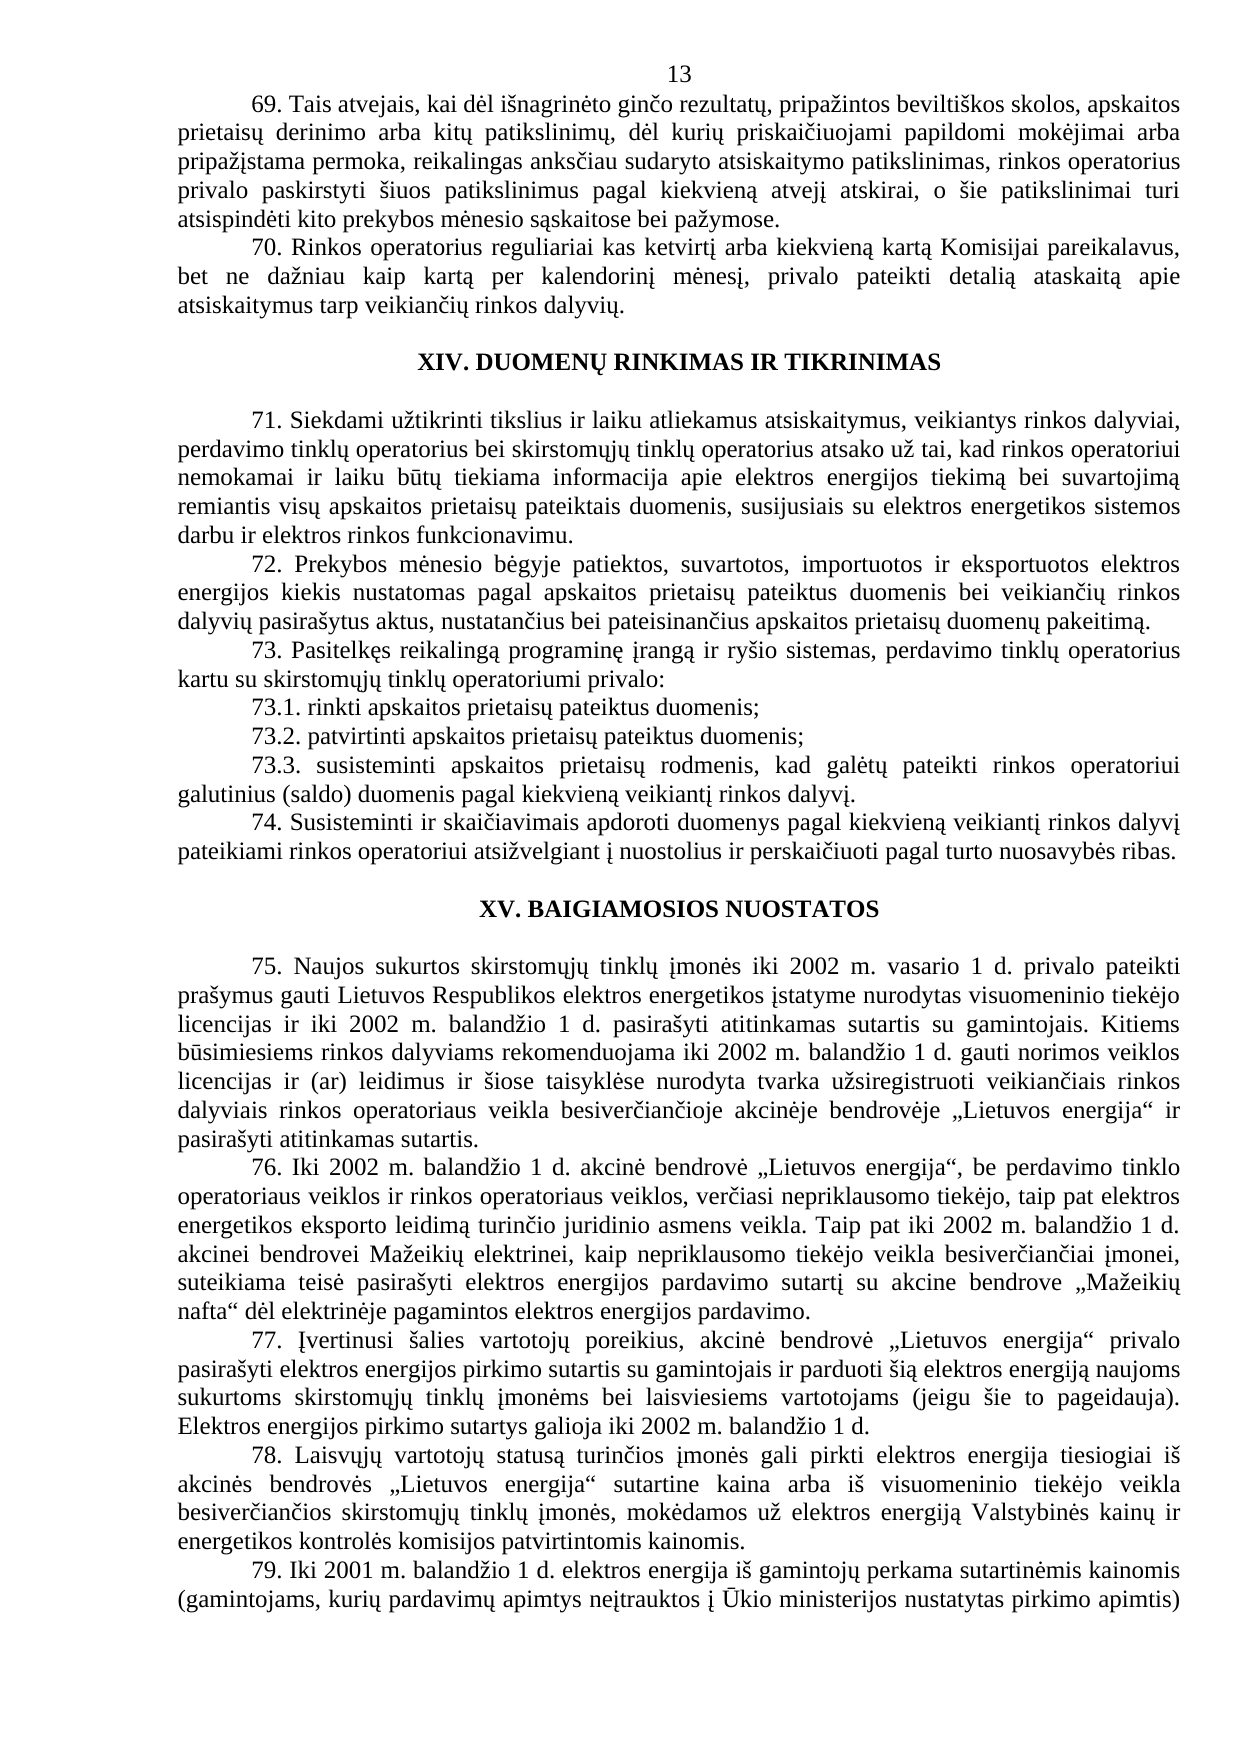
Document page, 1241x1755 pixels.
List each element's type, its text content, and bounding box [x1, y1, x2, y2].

text 77. Įvertinusi šalies vartotojų poreikius, akcinė bendrovė „Lietuvos energija“ privalo pasirašyti elektros energijos pirkimo sutartis su gamintojais ir parduoti šią elektros energiją naujoms sukurtoms skirstomųjų tinklų įmonėms bei laisviesiems vartotojams (jeigu šie to pageidauja). Elektros energijos pirkimo sutartys galioja iki 2002 m. balandžio 1 d. [177, 1325, 1181, 1440]
text 75. Naujos sukurtos skirstomųjų tinklų įmonės iki 2002 m. vasario 1 d. privalo pateikti prašymus gauti Lietuvos Respublikos elektros energetikos įstatyme nurodytas visuomeninio tiekėjo licencijas ir iki 2002 m. balandžio 1 d. pasirašyti atitinkamas sutartis su gamintojais. Kitiems būsimiesiems rinkos dalyviams rekomenduojama iki 2002 m. balandžio 1 d. gauti norimos veiklos licencijas ir (ar) leidimus ir šiose taisyklėse nurodyta tvarka užsiregistruoti veikiančiais rinkos dalyviais rinkos operatoriaus veikla besiverčiančioje akcinėje bendrovėje „Lietuvos energija“ ir pasirašyti atitinkamas sutartis. [177, 951, 1181, 1152]
text 73.2. patvirtinti apskaitos prietaisų pateiktus duomenis; [177, 721, 1181, 750]
text XV. BAIGIAMOSIOS NUOSTATOS [177, 894, 1181, 922]
text 72. Prekybos mėnesio bėgyje patiektos, suvartotos, importuotos ir eksportuotos elektros energijos kiekis nustatomas pagal apskaitos prietaisų pateiktus duomenis bei veikiančių rinkos dalyvių pasirašytus aktus, nustatančius bei pateisinančius apskaitos prietaisų duomenų pakeitimą. [177, 549, 1181, 635]
text 73.1. rinkti apskaitos prietaisų pateiktus duomenis; [177, 692, 1181, 721]
text 69. Tais atvejais, kai dėl išnagrinėto ginčo rezultatų, pripažintos beviltiškos skolos, apskaitos prietaisų derinimo arba kitų patikslinimų, dėl kurių priskaičiuojami papildomi mokėjimai arba pripažįstama permoka, reikalingas anksčiau sudaryto atsiskaitymo patikslinimas, rinkos operatorius privalo paskirstyti šiuos patikslinimus pagal kiekvieną atvejį atskirai, o šie patikslinimai turi atsispindėti kito prekybos mėnesio sąskaitose bei pažymose. [177, 89, 1181, 232]
text 73. Pasitelkęs reikalingą programinę įrangą ir ryšio sistemas, perdavimo tinklų operatorius kartu su skirstomųjų tinklų operatoriumi privalo: [177, 635, 1181, 692]
text 71. Siekdami užtikrinti tikslius ir laiku atliekamus atsiskaitymus, veikiantys rinkos dalyviai, perdavimo tinklų operatorius bei skirstomųjų tinklų operatorius atsako už tai, kad rinkos operatoriui nemokamai ir laiku būtų tiekiama informacija apie elektros energijos tiekimą bei suvartojimą remiantis visų apskaitos prietaisų pateiktais duomenis, susijusiais su elektros energetikos sistemos darbu ir elektros rinkos funkcionavimu. [177, 405, 1181, 549]
text 79. Iki 2001 m. balandžio 1 d. elektros energija iš gamintojų perkama sutartinėmis kainomis (gamintojams, kurių pardavimų apimtys neįtrauktos į Ūkio ministerijos nustatytas pirkimo apimtis) [177, 1555, 1181, 1612]
text 73.3. susisteminti apskaitos prietaisų rodmenis, kad galėtų pateikti rinkos operatoriui galutinius (saldo) duomenis pagal kiekvieną veikiantį rinkos dalyvį. [177, 750, 1181, 807]
text 70. Rinkos operatorius reguliariai kas ketvirtį arba kiekvieną kartą Komisijai pareikalavus, bet ne dažniau kaip kartą per kalendorinį mėnesį, privalo pateikti detalią ataskaitą apie atsiskaitymus tarp veikiančių rinkos dalyvių. [177, 232, 1181, 319]
text 74. Susisteminti ir skaičiavimais apdoroti duomenys pagal kiekvieną veikiantį rinkos dalyvį pateikiami rinkos operatoriui atsižvelgiant į nuostolius ir perskaičiuoti pagal turto nuosavybės ribas. [177, 807, 1181, 865]
text 78. Laisvųjų vartotojų statusą turinčios įmonės gali pirkti elektros energija tiesiogiai iš akcinės bendrovės „Lietuvos energija“ sutartine kaina arba iš visuomeninio tiekėjo veikla besiverčiančios skirstomųjų tinklų įmonės, mokėdamos už elektros energiją Valstybinės kainų ir energetikos kontrolės komisijos patvirtintomis kainomis. [177, 1440, 1181, 1555]
text 76. Iki 2002 m. balandžio 1 d. akcinė bendrovė „Lietuvos energija“, be perdavimo tinklo operatoriaus veiklos ir rinkos operatoriaus veiklos, verčiasi nepriklausomo tiekėjo, taip pat elektros energetikos eksporto leidimą turinčio juridinio asmens veikla. Taip pat iki 2002 m. balandžio 1 d. akcinei bendrovei Mažeikių elektrinei, kaip nepriklausomo tiekėjo veikla besiverčiančiai įmonei, suteikiama teisė pasirašyti elektros energijos pardavimo sutartį su akcine bendrove „Mažeikių nafta“ dėl elektrinėje pagamintos elektros energijos pardavimo. [177, 1152, 1181, 1325]
text XIV. DUOMENŲ RINKIMAS IR TIKRINIMAS [177, 347, 1181, 376]
